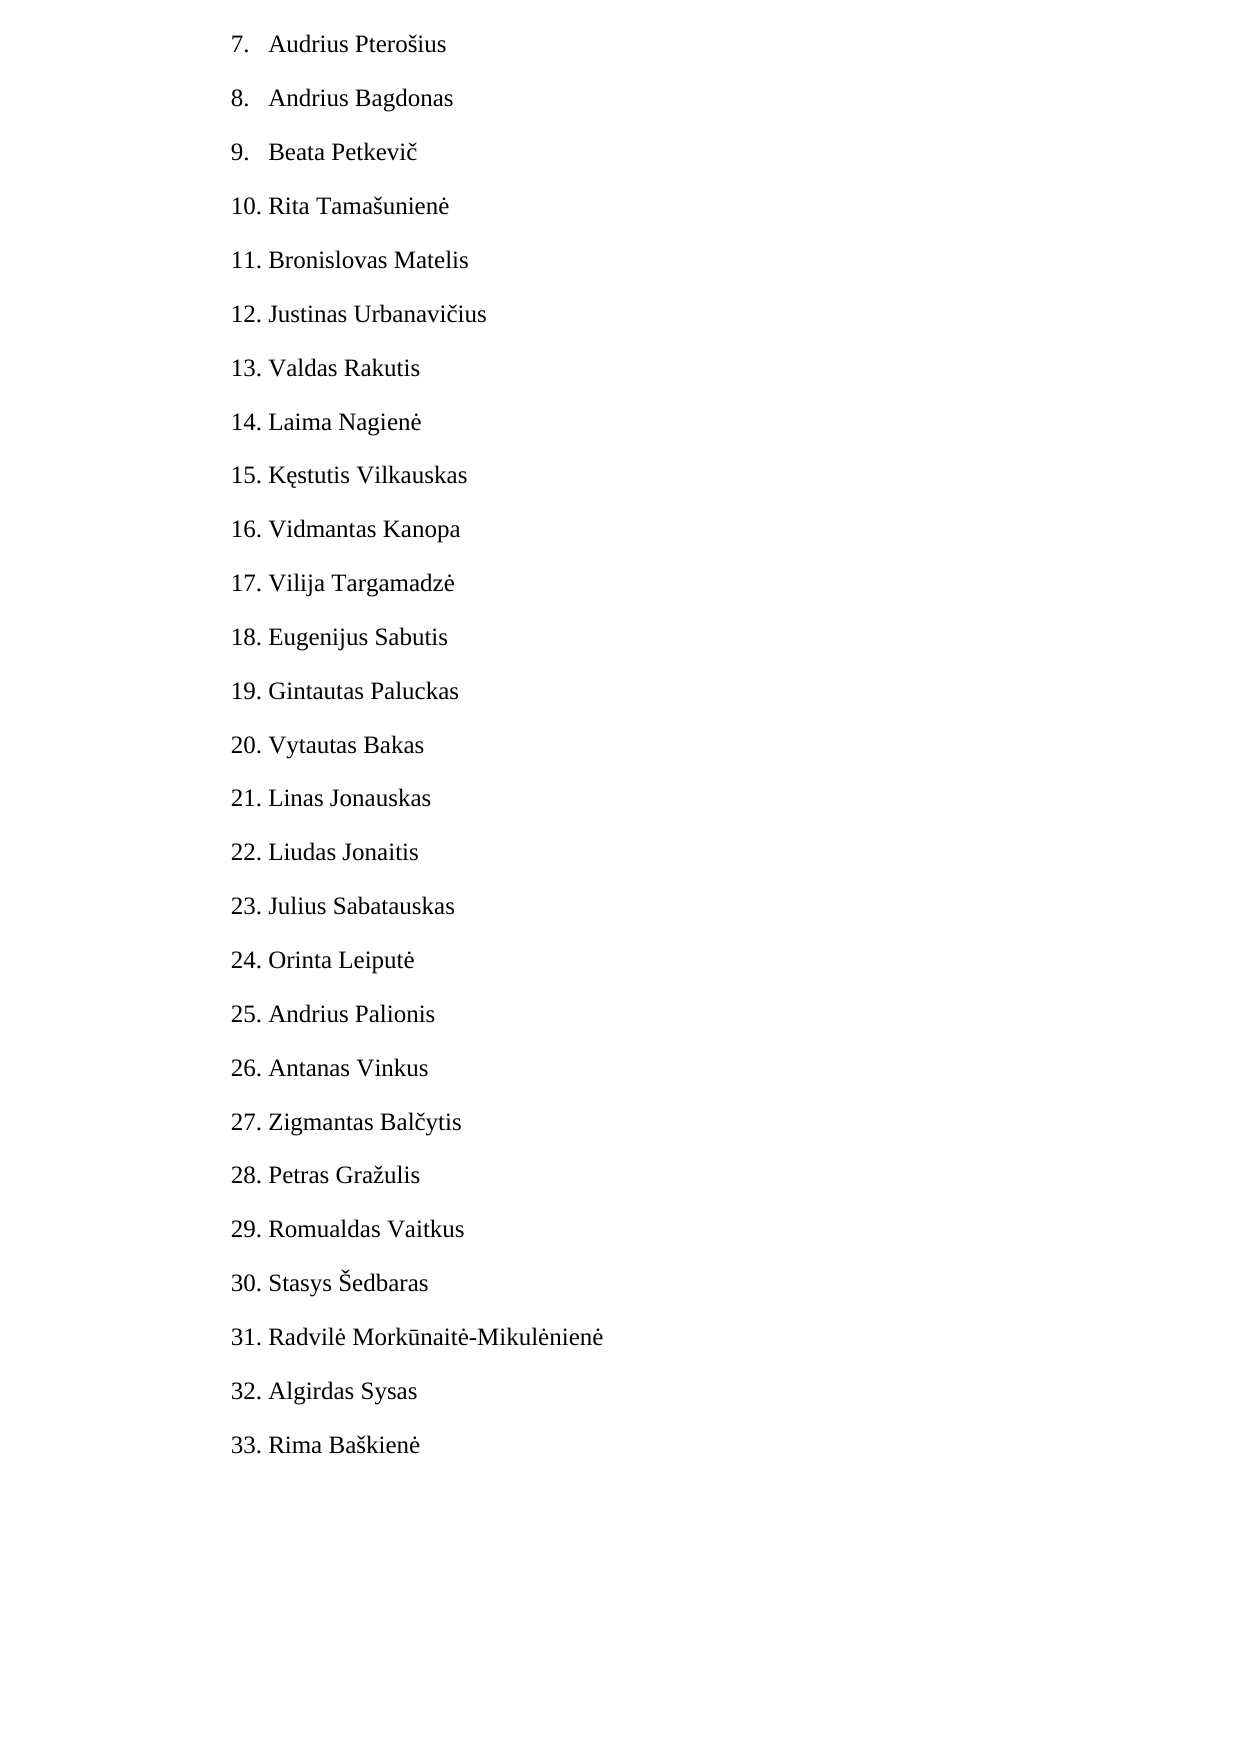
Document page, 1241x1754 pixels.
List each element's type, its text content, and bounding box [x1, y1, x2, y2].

list Rita Tamašunienė [231, 191, 1063, 220]
list Liudas Jonaitis [231, 837, 1063, 866]
list Radvilė Morkūnaitė-Mikulėnienė [231, 1322, 1063, 1351]
list Linas Jonauskas [231, 783, 1063, 812]
list Gintautas Paluckas [231, 676, 1063, 704]
list Eugenijus Sabutis [231, 622, 1063, 651]
list Audrius Pterošius [231, 29, 1063, 58]
list Zigmantas Balčytis [231, 1107, 1063, 1135]
list Orinta Leiputė [231, 945, 1063, 974]
list Antanas Vinkus [231, 1053, 1063, 1082]
list Vilija Targamadzė [231, 568, 1063, 597]
list Petras Gražulis [231, 1161, 1063, 1189]
list Julius Sabatauskas [231, 891, 1063, 920]
list Valdas Rakutis [231, 353, 1063, 381]
list Romualdas Vaitkus [231, 1214, 1063, 1243]
list Algirdas Sysas [231, 1376, 1063, 1405]
list Stasys Šedbaras [231, 1268, 1063, 1297]
list Bronislovas Matelis [231, 245, 1063, 274]
list Beata Petkevič [231, 137, 1063, 166]
list Laima Nagienė [231, 407, 1063, 435]
list Kęstutis Vilkauskas [231, 460, 1063, 489]
list Vytautas Bakas [231, 730, 1063, 758]
list Vidmantas Kanopa [231, 514, 1063, 543]
list Andrius Palionis [231, 999, 1063, 1028]
list Justinas Urbanavičius [231, 299, 1063, 328]
list Andrius Bagdonas [231, 83, 1063, 112]
list Rima Baškienė [231, 1430, 1063, 1458]
